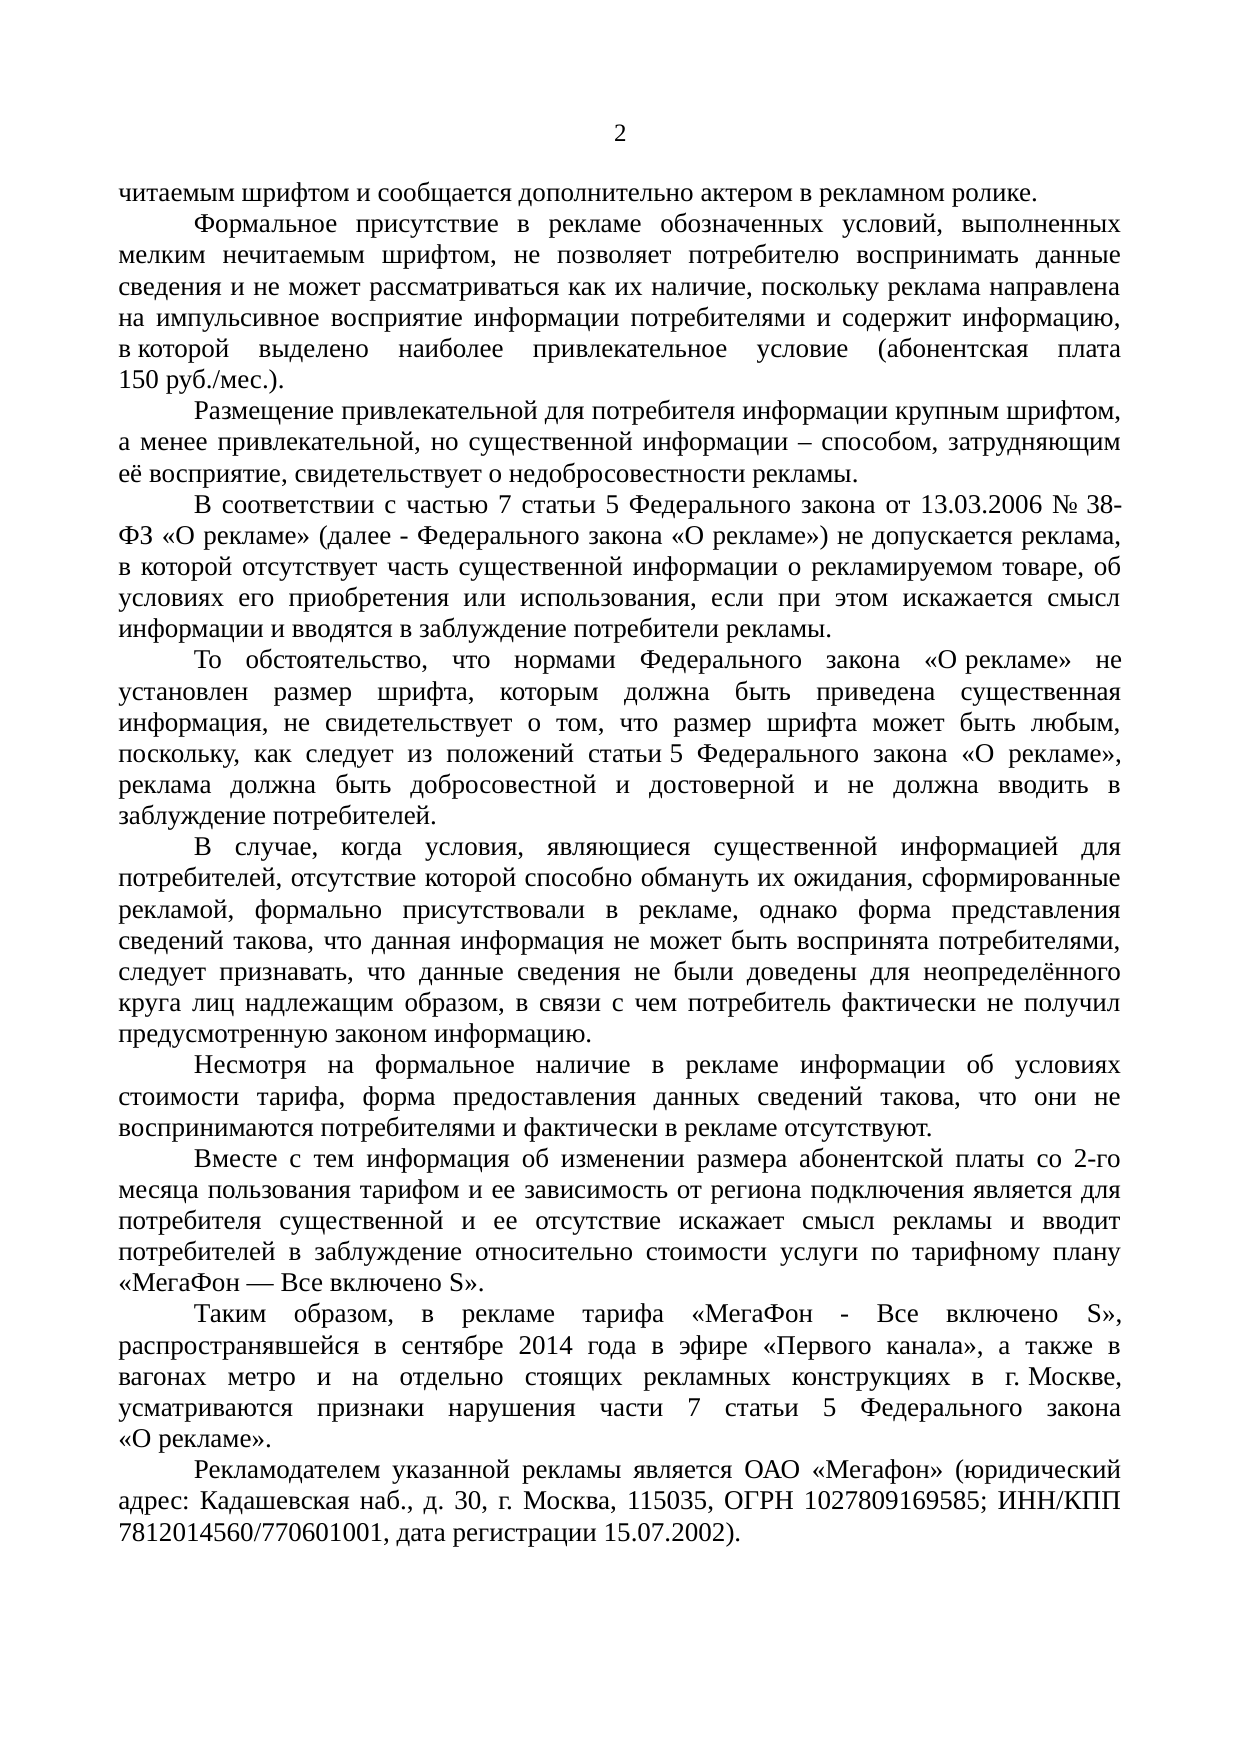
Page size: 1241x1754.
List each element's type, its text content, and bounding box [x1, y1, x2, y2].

text Вместе с тем информация об изменении размера абонентской платы со 2-го месяца пользования тарифом и ее зависимость от региона подключения является для потребителя существенной и ее отсутствие искажает смысл рекламы и вводит потребителей в заблуждение относительно стоимости услуги по тарифному плану «МегаФон — Все включено S». [118, 1142, 1122, 1298]
text Несмотря на формальное наличие в рекламе информации об условиях стоимости тарифа, форма предоставления данных сведений такова, что они не воспринимаются потребителями и фактически в рекламе отсутствуют. [118, 1048, 1122, 1142]
text Таким образом, в рекламе тарифа «МегаФон - Все включено S», распространявшейся в сентябре 2014 года в эфире «Первого канала», а также в вагонах метро и на отдельно стоящих рекламных конструкциях в г. Москве, усматриваются признаки нарушения части 7 статьи 5 Федерального закона «О рекламе». [118, 1298, 1122, 1453]
text В соответствии с частью 7 статьи 5 Федерального закона от 13.03.2006 № 38-ФЗ «О рекламе» (далее - Федерального закона «О рекламе») не допускается реклама, в которой отсутствует часть существенной информации о рекламируемом товаре, об условиях его приобретения или использования, если при этом искажается смысл информации и вводятся в заблуждение потребители рекламы. [118, 488, 1122, 643]
text читаемым шрифтом и сообщается дополнительно актером в рекламном ролике. [118, 176, 1122, 207]
text Рекламодателем указанной рекламы является ОАО «Мегафон» (юридический адрес: Кадашевская наб., д. 30, г. Москва, 115035, ОГРН 1027809169585; ИНН/КПП 7812014560/770601001, дата регистрации 15.07.2002). [118, 1453, 1122, 1547]
text Формальное присутствие в рекламе обозначенных условий, выполненных мелким нечитаемым шрифтом, не позволяет потребителю воспринимать данные сведения и не может рассматриваться как их наличие, поскольку реклама направлена на импульсивное восприятие информации потребителями и содержит информацию, в которой выделено наиболее привлекательное условие (абонентская плата 150 руб./мес.). [118, 207, 1122, 394]
text Размещение привлекательной для потребителя информации крупным шрифтом, а менее привлекательной, но существенной информации – способом, затрудняющим её восприятие, свидетельствует о недобросовестности рекламы. [118, 394, 1122, 488]
text То обстоятельство, что нормами Федерального закона «О рекламе» не установлен размер шрифта, которым должна быть приведена существенная информация, не свидетельствует о том, что размер шрифта может быть любым, поскольку, как следует из положений статьи 5 Федерального закона «О рекламе», реклама должна быть добросовестной и достоверной и не должна вводить в заблуждение потребителей. [118, 643, 1122, 830]
text В случае, когда условия, являющиеся существенной информацией для потребителей, отсутствие которой способно обмануть их ожидания, сформированные рекламой, формально присутствовали в рекламе, однако форма представления сведений такова, что данная информация не может быть воспринята потребителями, следует признавать, что данные сведения не были доведены для неопределённого круга лиц надлежащим образом, в связи с чем потребитель фактически не получил предусмотренную законом информацию. [118, 830, 1122, 1048]
